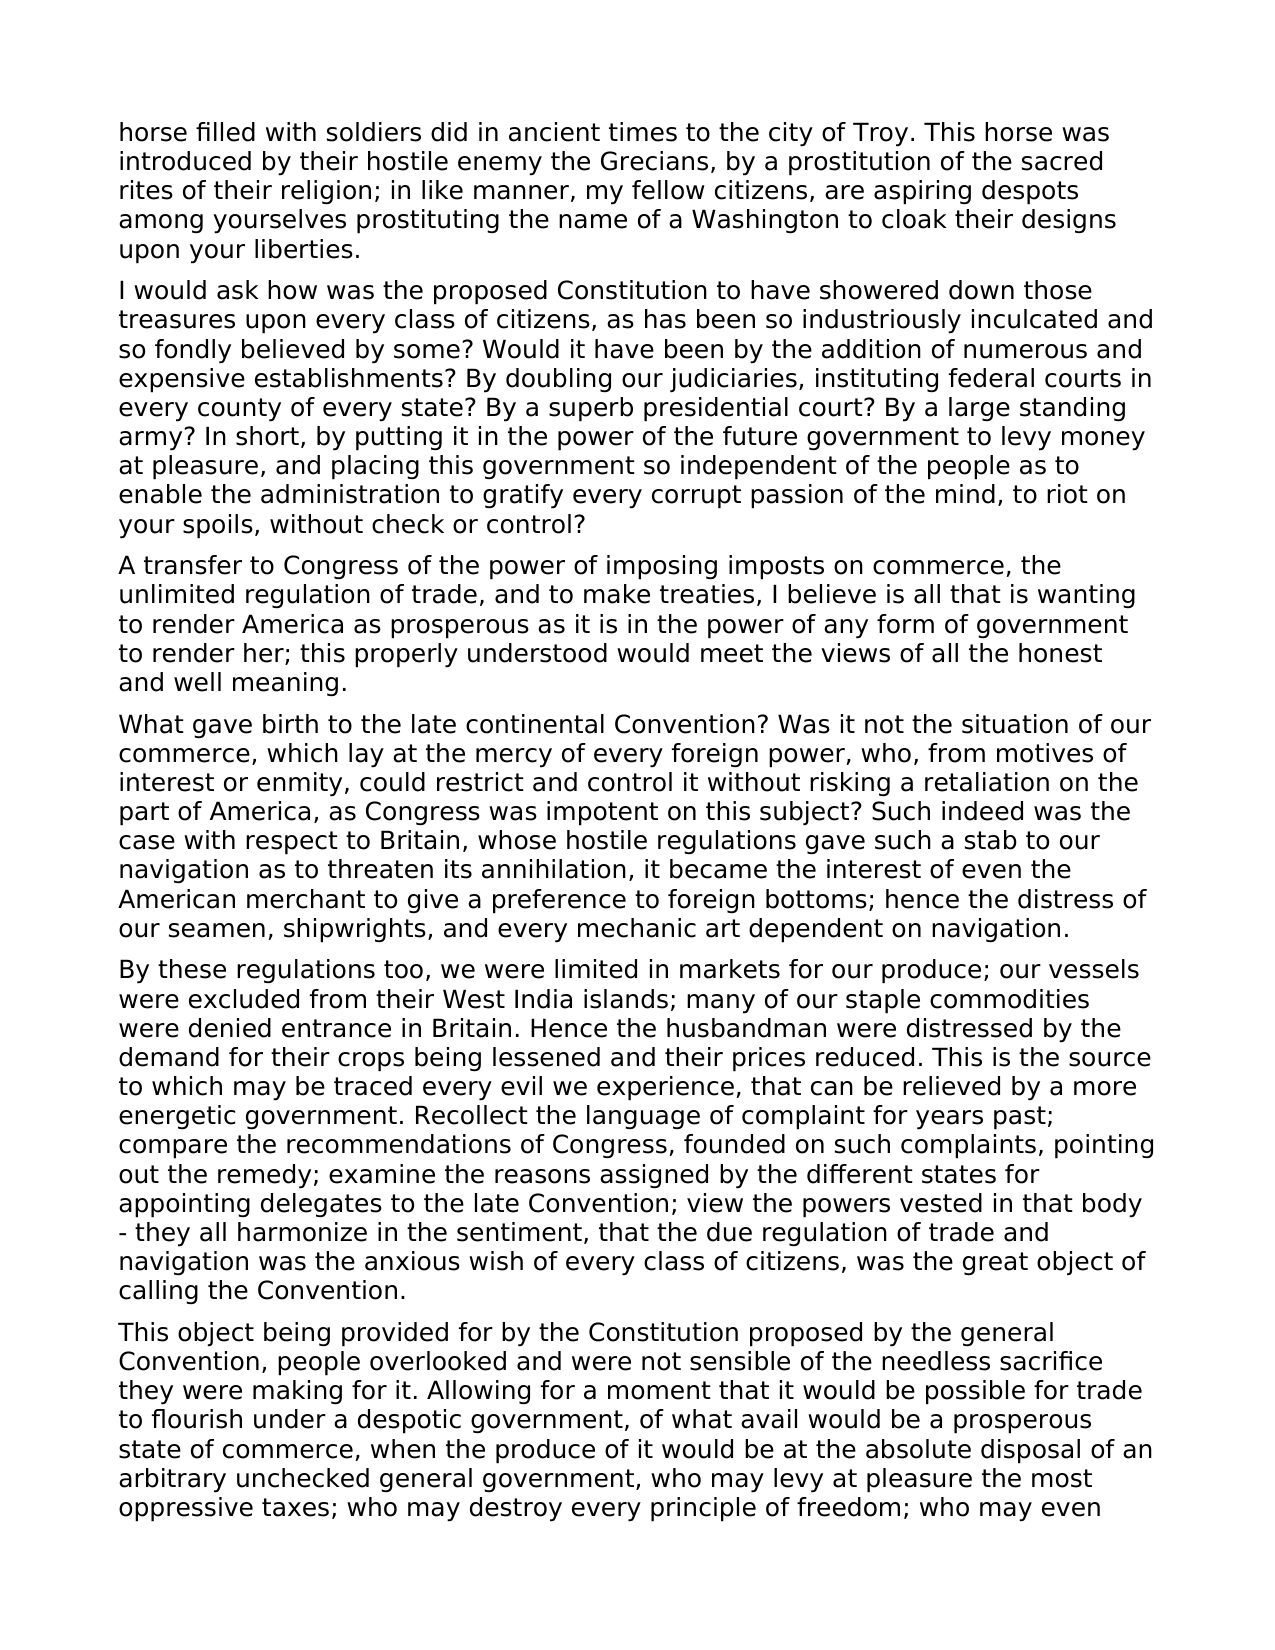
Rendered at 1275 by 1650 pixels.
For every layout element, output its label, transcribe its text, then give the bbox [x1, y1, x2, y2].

text horse filled with soldiers did in ancient times to the city of Troy. This horse was introduced by their hostile enemy the Grecians, by a prostitution of the sacred rites of their religion; in like manner, my fellow citizens, are aspiring despots among yourselves prostituting the name of a Washington to cloak their designs upon your liberties. [118, 118, 1157, 264]
text By these regulations too, we were limited in markets for our produce; our vessels were excluded from their West India islands; many of our staple commodities were denied entrance in Britain. Hence the husbandman were distressed by the demand for their crops being lessened and their prices reduced. This is the source to which may be traced every evil we experience, that can be relieved by a more energetic government. Recollect the language of complaint for years past; compare the recommendations of Congress, founded on such complaints, pointing out the remedy; examine the reasons assigned by the different states for appointing delegates to the late Convention; view the powers vested in that body - they all harmonize in the sentiment, that the due regulation of trade and navigation was the anxious wish of every class of citizens, was the great object of calling the Convention. [118, 956, 1157, 1306]
text A transfer to Congress of the power of imposing imposts on commerce, the unlimited regulation of trade, and to make treaties, I believe is all that is wanting to render America as prosperous as it is in the power of any form of government to render her; this properly understood would meet the views of all the honest and well meaning. [118, 551, 1157, 697]
text This object being provided for by the Constitution proposed by the general Convention, people overlooked and were not sensible of the needless sacrifice they were making for it. Allowing for a moment that it would be possible for trade to flourish under a despotic government, of what avail would be a prosperous state of commerce, when the produce of it would be at the absolute disposal of an arbitrary unchecked general government, who may levy at pleasure the most oppressive taxes; who may destroy every principle of freedom; who may even [118, 1318, 1157, 1522]
text What gave birth to the late continental Convention? Was it not the situation of our commerce, which lay at the mercy of every foreign power, who, from motives of interest or enmity, could restrict and control it without risking a retaliation on the part of America, as Congress was impotent on this subject? Such indeed was the case with respect to Britain, whose hostile regulations gave such a stab to our navigation as to threaten its annihilation, it became the interest of even the American merchant to give a preference to foreign bottoms; hence the distress of our seamen, shipwrights, and every mechanic art dependent on navigation. [118, 710, 1157, 943]
text I would ask how was the proposed Constitution to have showered down those treasures upon every class of citizens, as has been so industriously inculcated and so fondly believed by some? Would it have been by the addition of numerous and expensive establishments? By doubling our judiciaries, instituting federal courts in every county of every state? By a superb presidential court? By a large standing army? In short, by putting it in the power of the future government to levy money at pleasure, and placing this government so independent of the people as to enable the administration to gratify every corrupt passion of the mind, to riot on your spoils, without check or control? [118, 276, 1157, 539]
